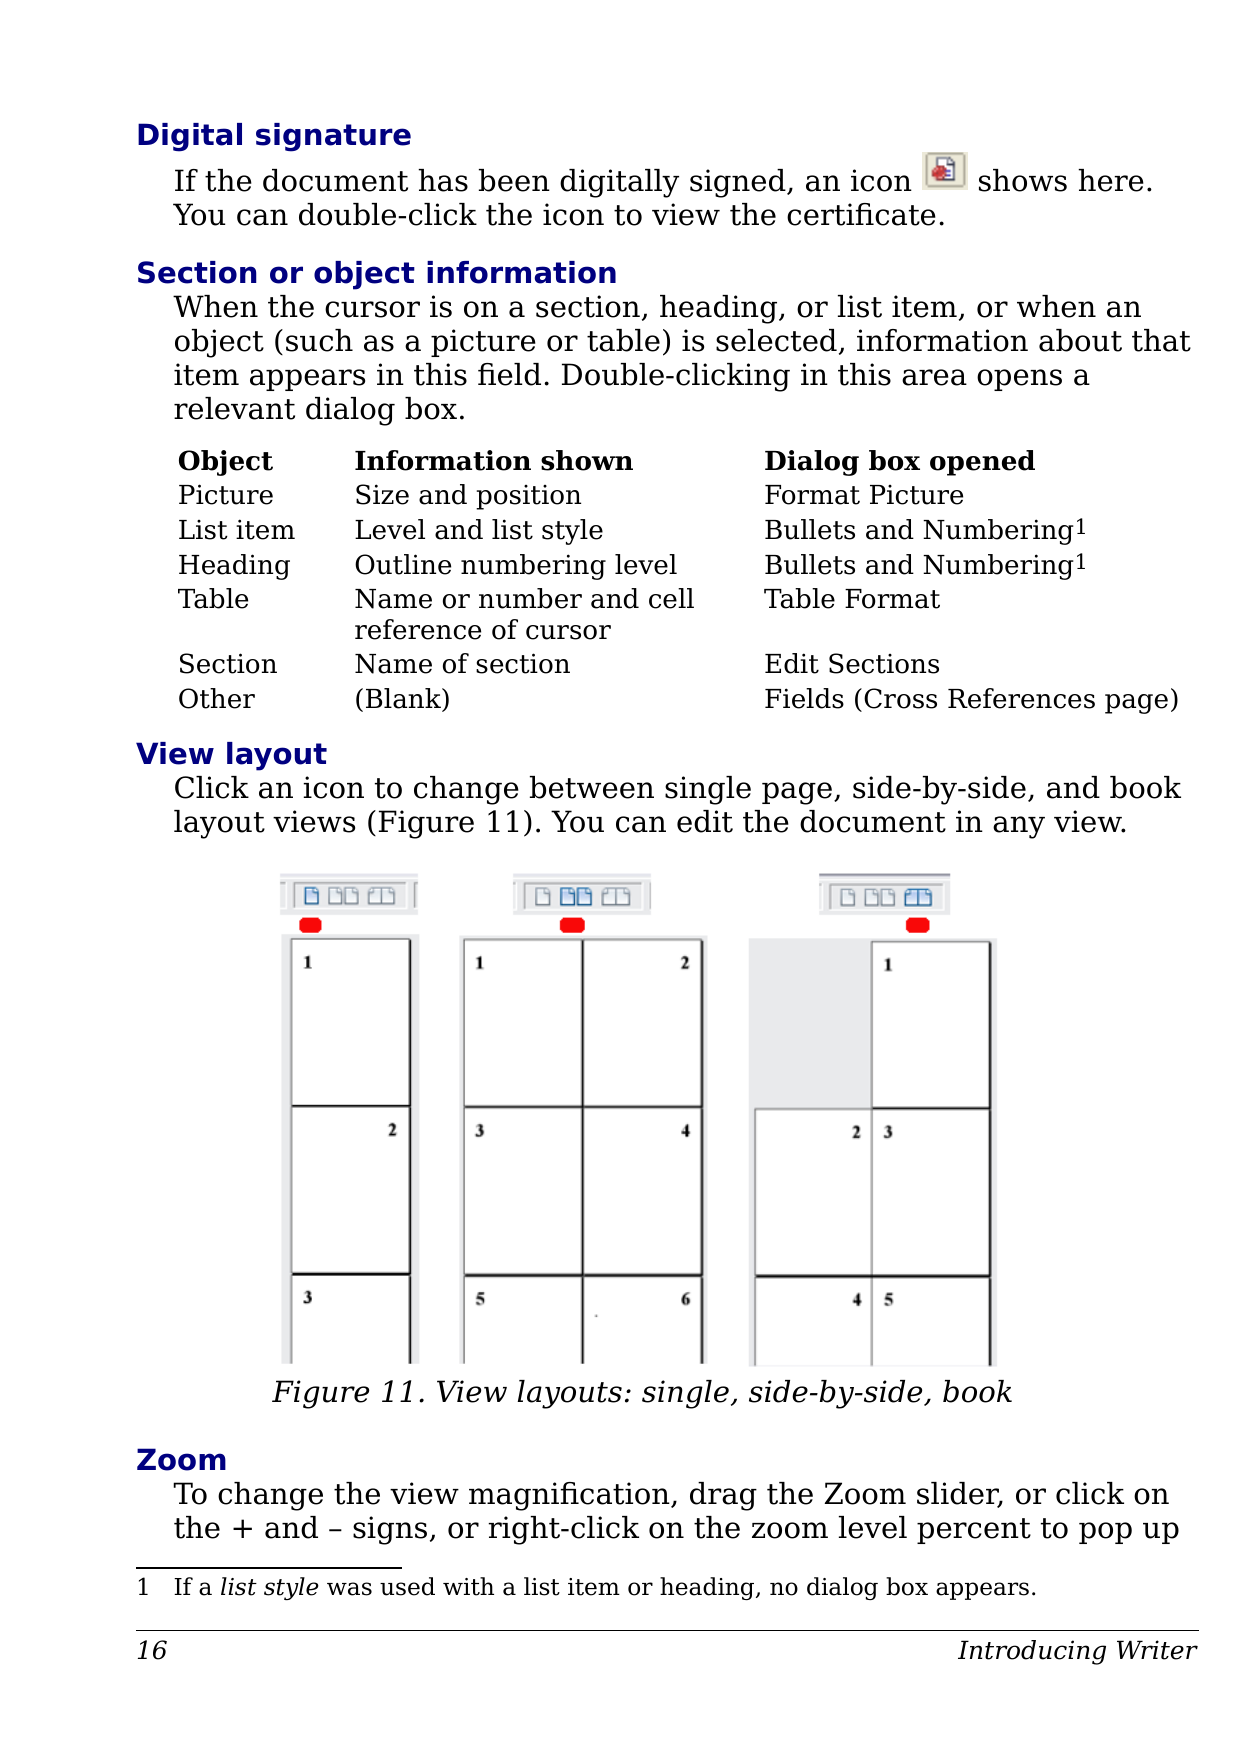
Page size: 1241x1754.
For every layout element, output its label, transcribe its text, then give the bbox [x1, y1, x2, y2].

table_cell Edit Sections [751, 650, 1198, 684]
picture [922, 152, 968, 190]
text Zoom [136, 1443, 1199, 1477]
text Figure 11. View layouts: single, side-by-side, book [272, 864, 1062, 1409]
table_cell Format Picture [751, 480, 1198, 515]
table_header Information shown [342, 445, 751, 480]
table_header Dialog box opened [751, 445, 1198, 480]
table_cell Size and position [342, 480, 751, 515]
table_header Object [165, 445, 342, 480]
text When the cursor is on a section, heading, or list item, or when an object (such as a picture or table) is selected, information about that item appears in this field. Double-clicking in this area opens a relevant dialog box. [173, 291, 1199, 427]
table_cell Picture [165, 480, 342, 515]
table_cell Name of section [342, 650, 751, 684]
table_cell Other [165, 684, 342, 719]
table_cell List item [165, 515, 342, 550]
table_cell Bullets and Numbering1 [751, 550, 1198, 584]
text Section or object information [136, 257, 1199, 291]
table_cell Fields (Cross References page) [751, 684, 1198, 719]
table_cell Bullets and Numbering [751, 515, 1198, 550]
text To change the view magnification, drag the Zoom slider, or click on the + and – signs, or right-click on the zoom level percent to pop up [173, 1477, 1199, 1545]
text Digital signature [136, 118, 1199, 152]
text Click an icon to change between single page, side-by-side, and book layout views (Figure 11). You can edit the document in any view. [173, 772, 1199, 839]
picture [272, 864, 1011, 1375]
table_cell Outline numbering level [342, 550, 751, 584]
table_cell Name or number and cell reference of cursor [342, 584, 751, 649]
table_cell Table Format [751, 584, 1198, 649]
table_cell Heading [165, 550, 342, 584]
table_cell (Blank) [342, 684, 751, 719]
text View layout [136, 738, 1199, 772]
table_cell Level and list style [342, 515, 751, 550]
text If the document has been digitally signed, an icon shows here. You can double-click the icon to view the certificate. [173, 152, 1199, 232]
table_cell Table [165, 584, 342, 649]
table_cell Section [165, 650, 342, 684]
